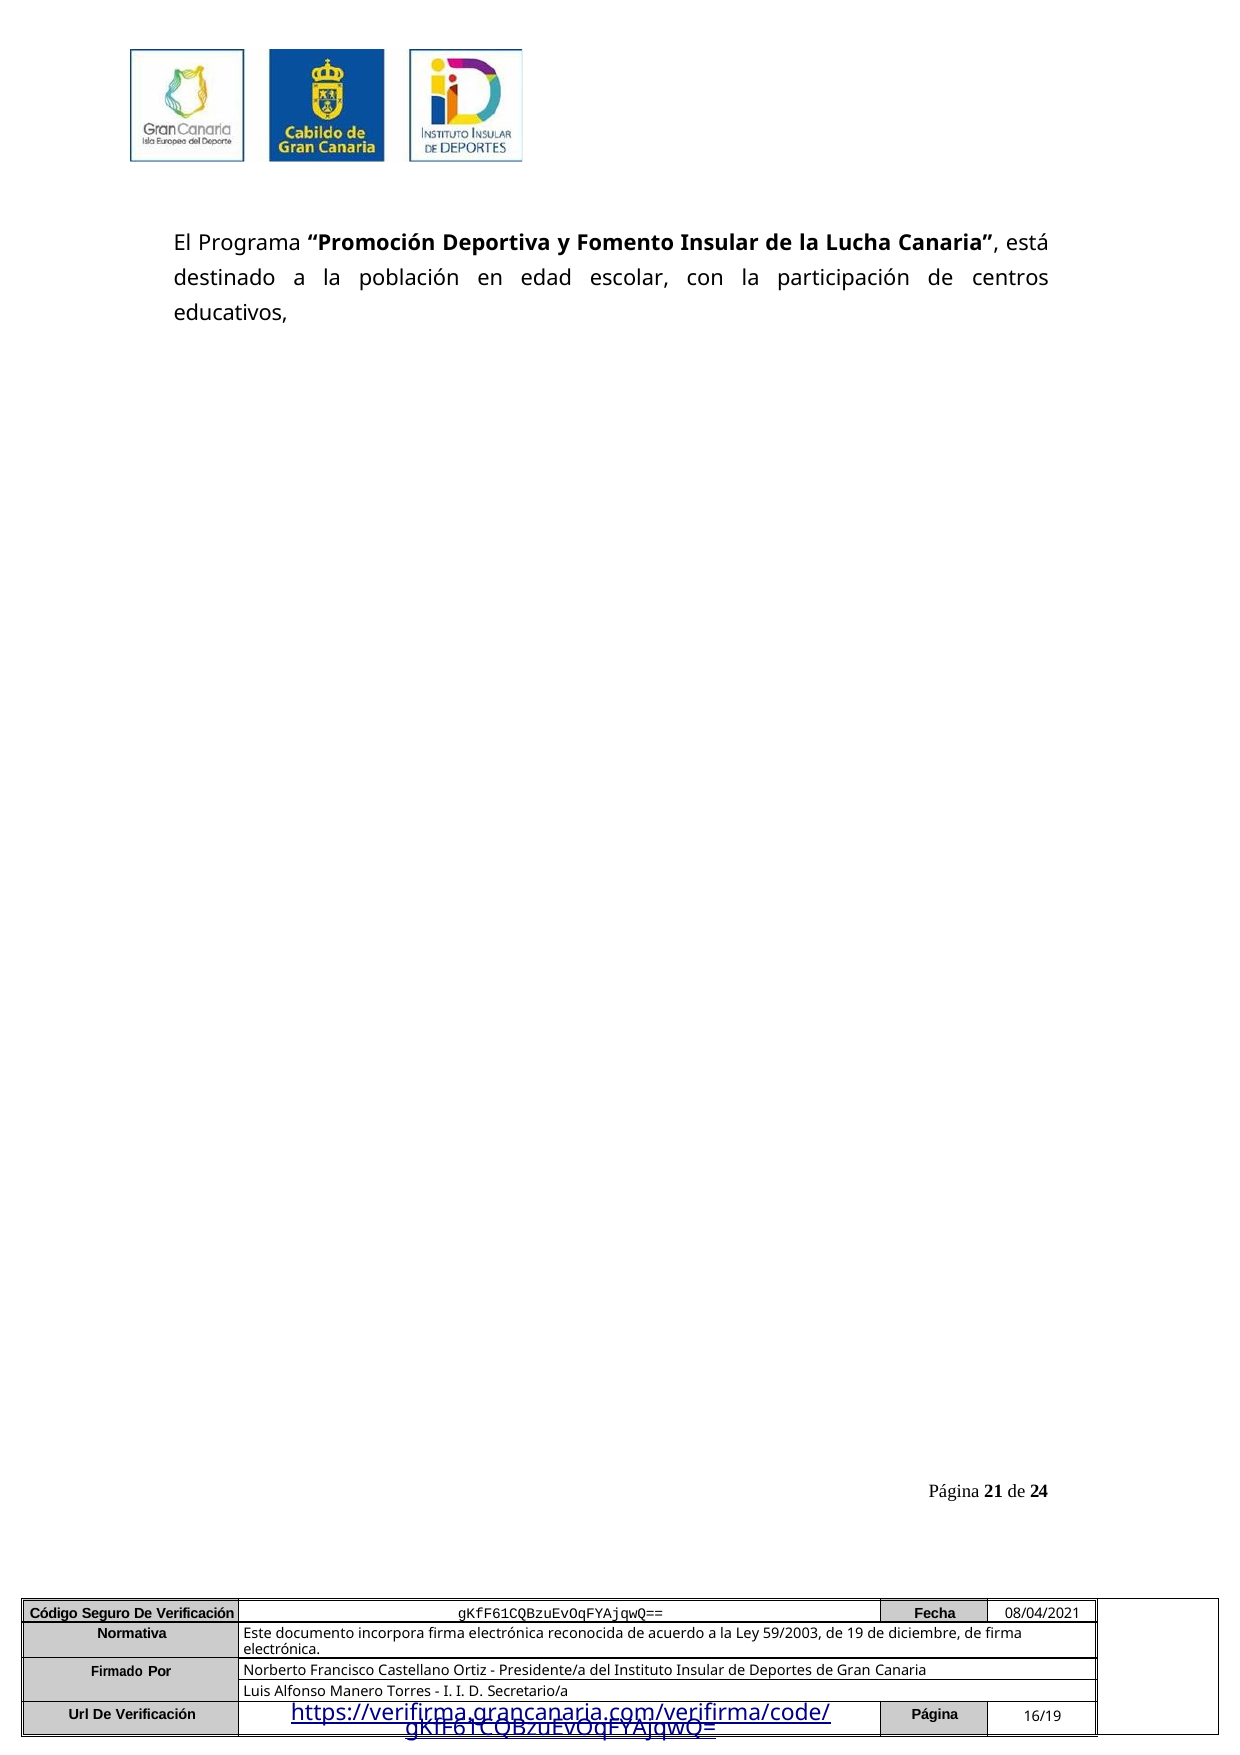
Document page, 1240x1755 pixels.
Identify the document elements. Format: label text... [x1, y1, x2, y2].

text El Programa “Promoción Deportiva y Fomento Insular de la Lucha Canaria”, está destinado a la población en edad escolar, con la participación de centros educativos, [173, 227, 1049, 327]
